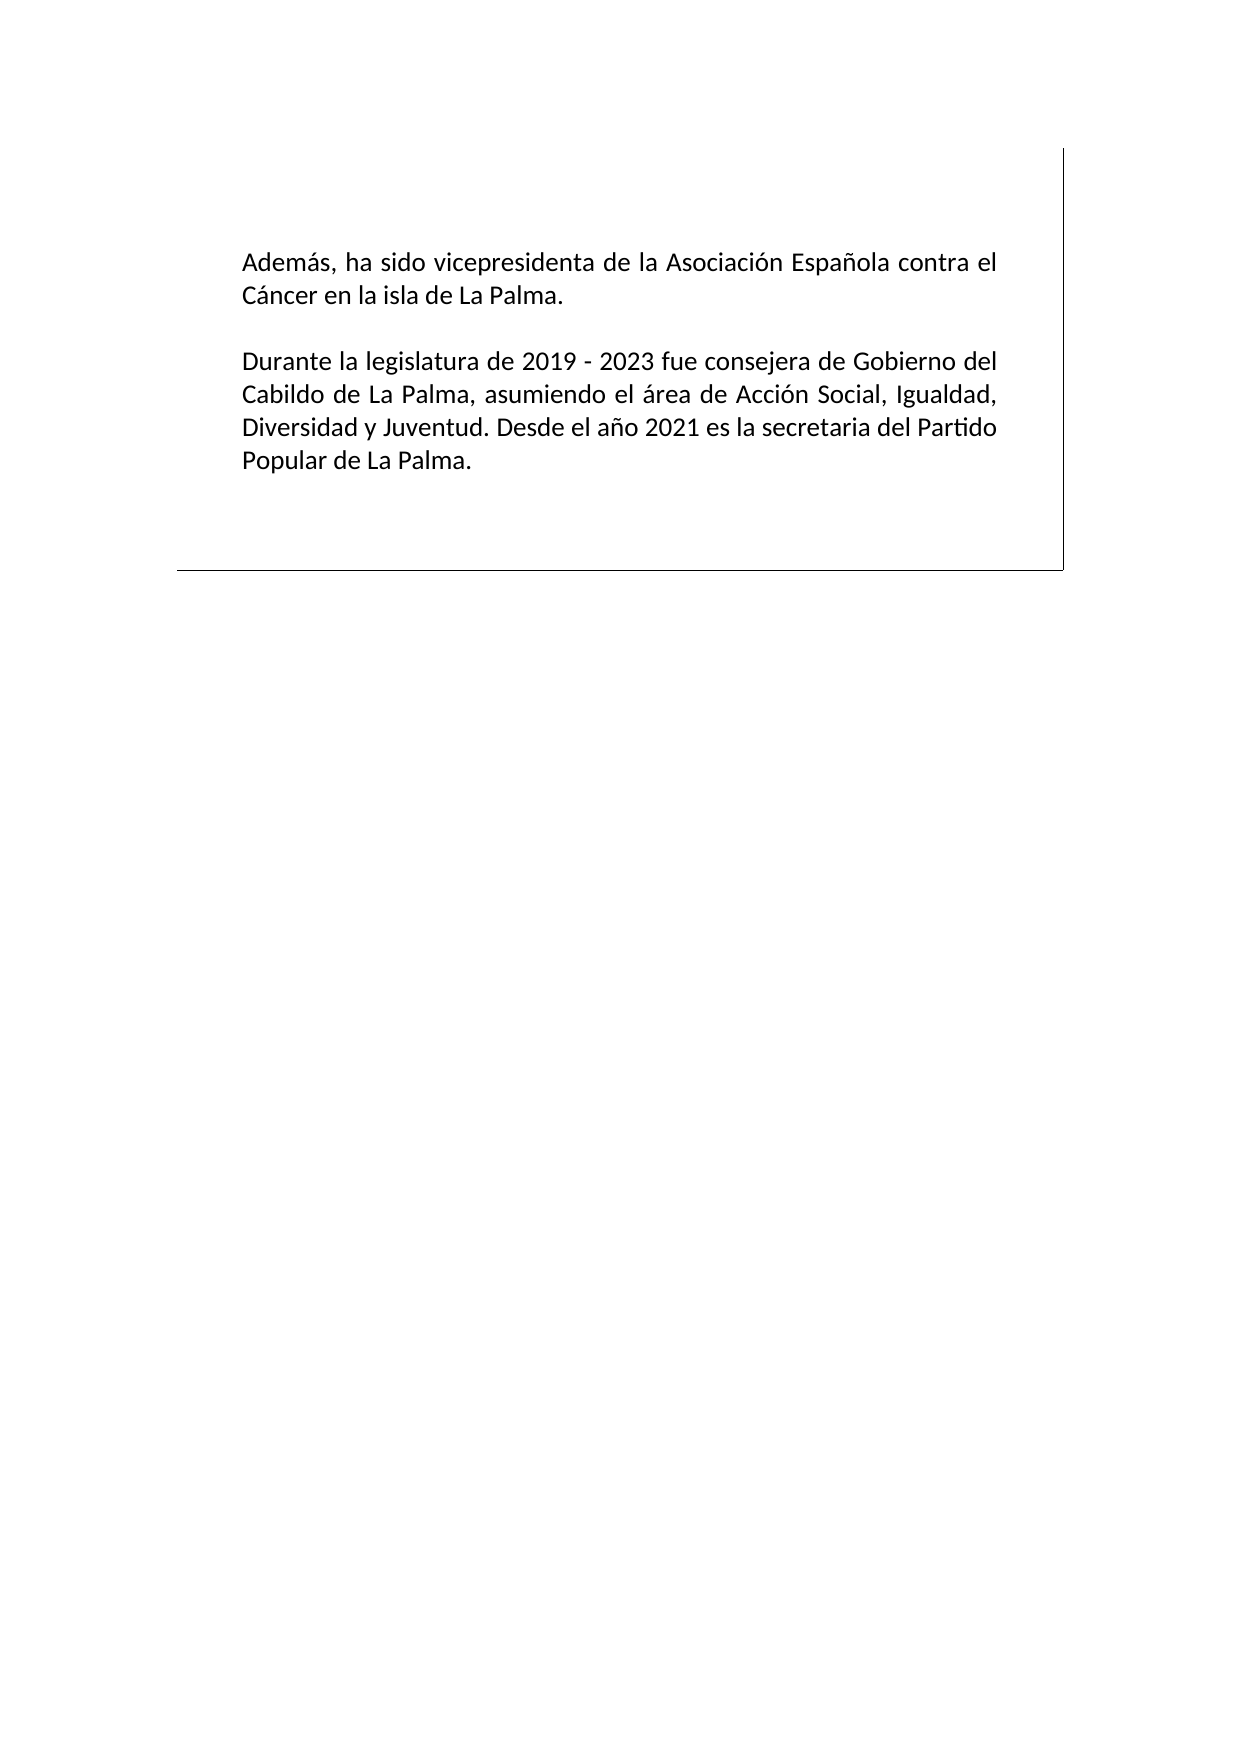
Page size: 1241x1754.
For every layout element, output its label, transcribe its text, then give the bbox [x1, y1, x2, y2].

text Además, ha sido vicepresidenta de la Asociación Española contra el Cáncer en la isla de La Palma. [177, 245, 1063, 311]
text Durante la legislatura de 2019 - 2023 fue consejera de Gobierno del Cabildo de La Palma, asumiendo el área de Acción Social, Igualdad, Diversidad y Juventud. Desde el año 2021 es la secretaria del Partido Popular de La Palma. [177, 344, 1063, 476]
